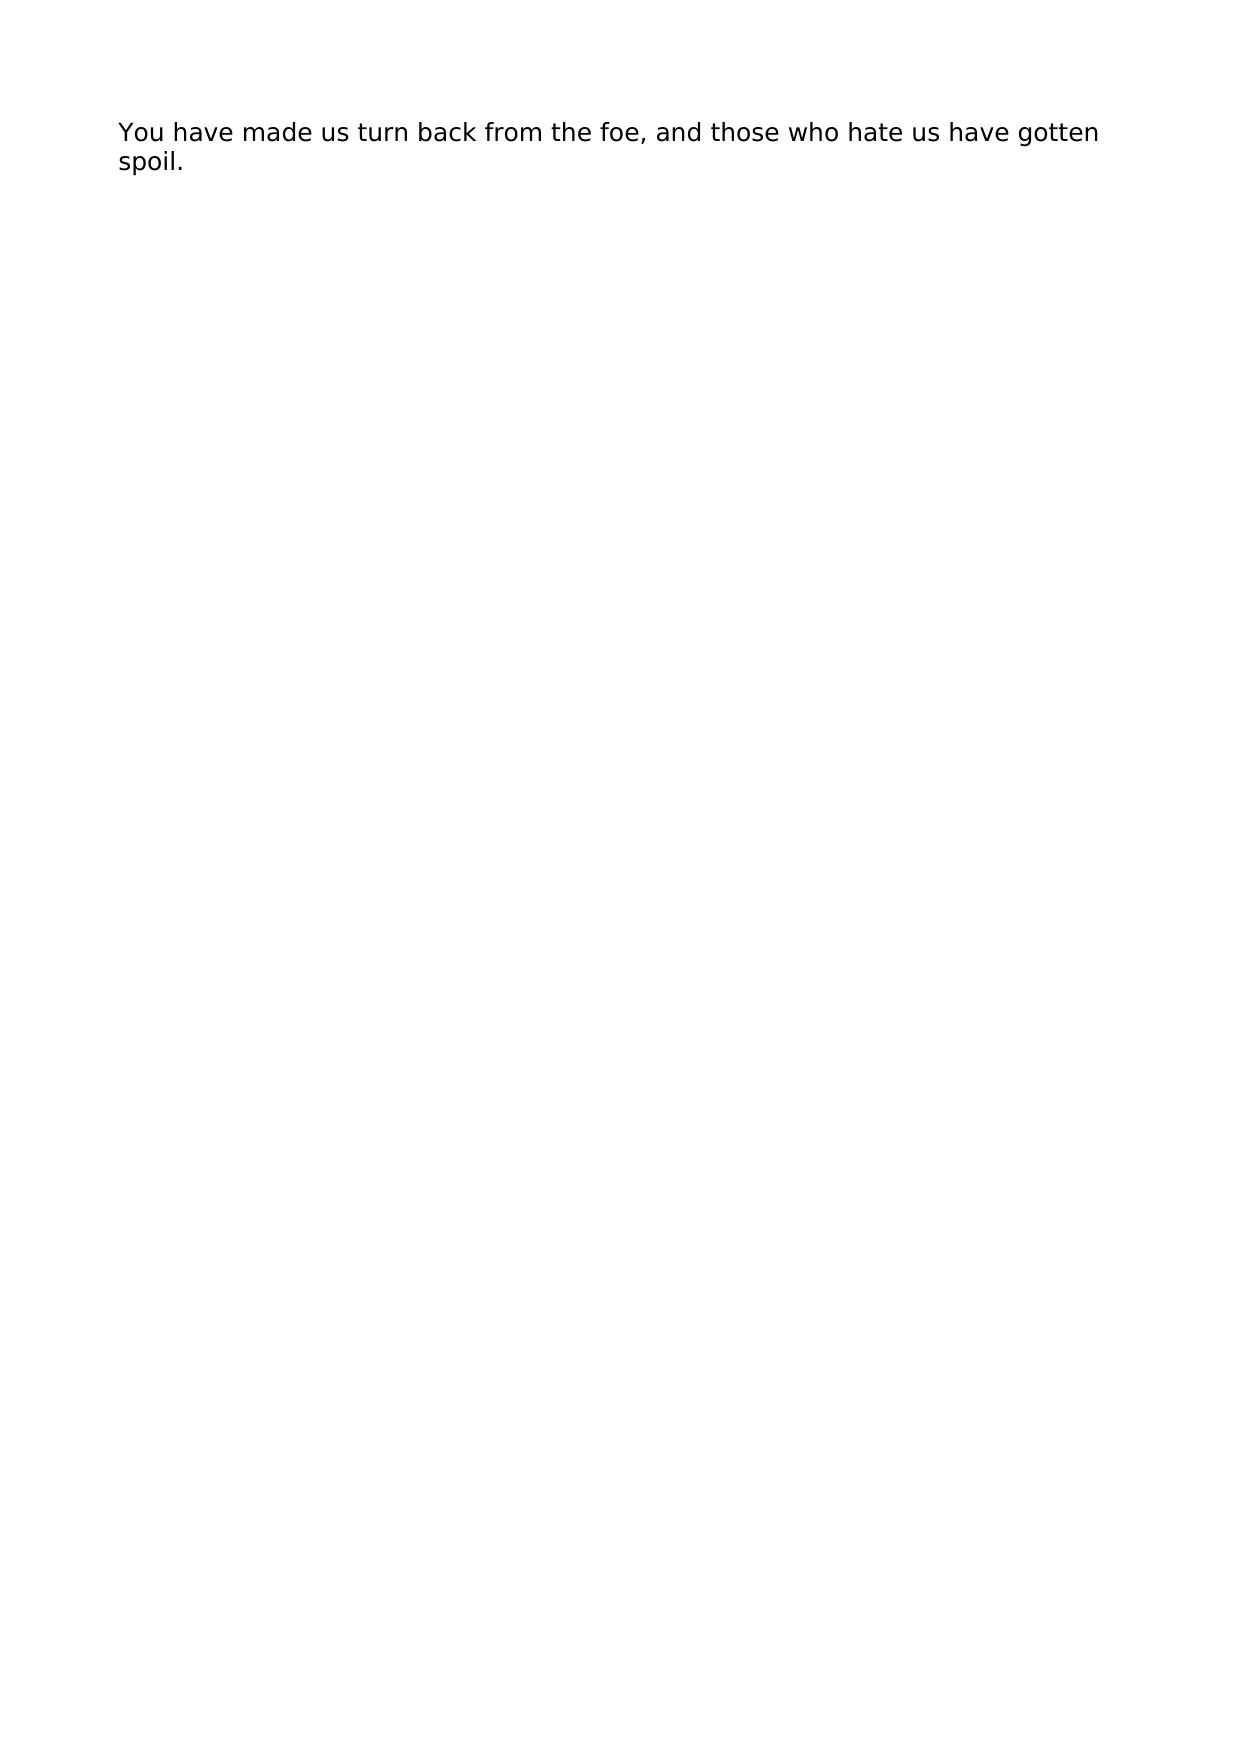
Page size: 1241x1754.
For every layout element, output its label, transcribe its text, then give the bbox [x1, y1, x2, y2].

text You have made us turn back from the foe, and those who hate us have gotten spoil. [118, 118, 1122, 176]
